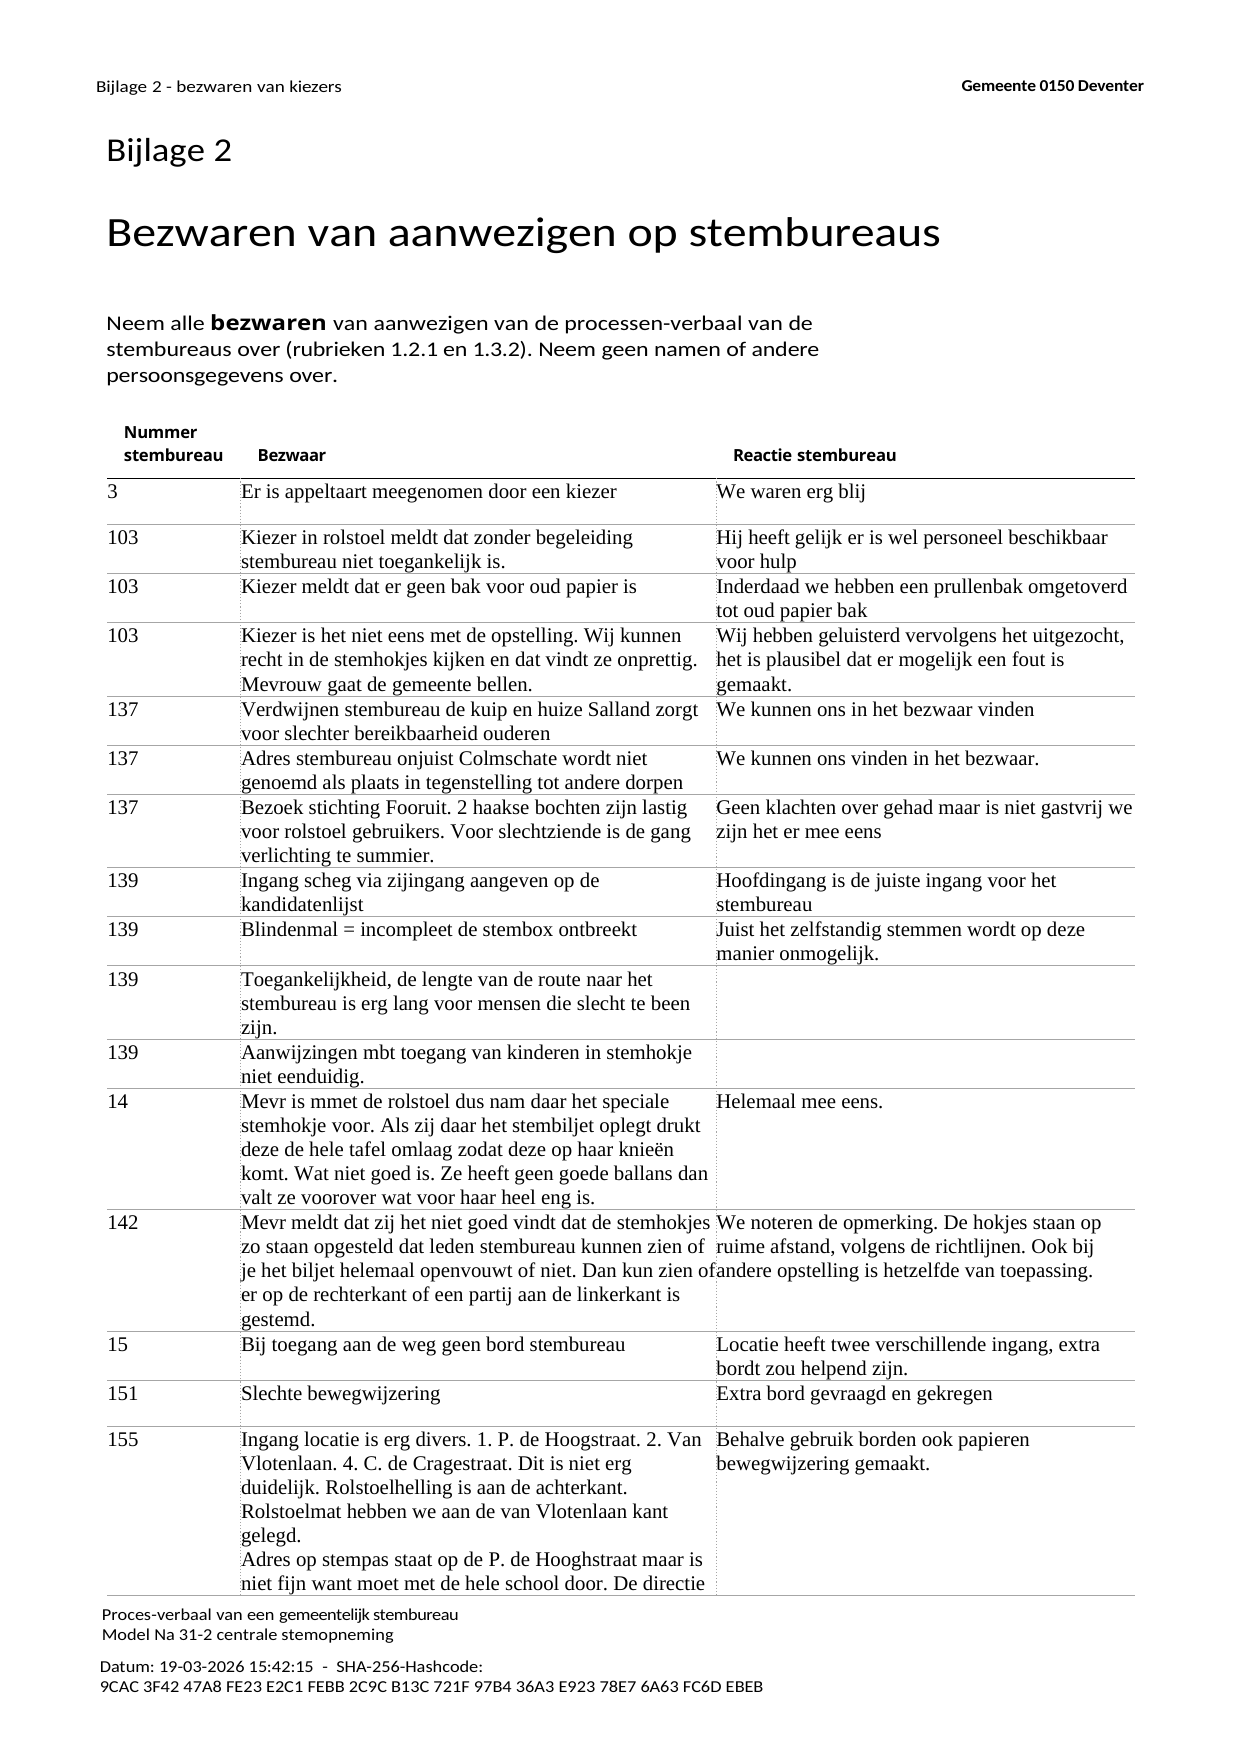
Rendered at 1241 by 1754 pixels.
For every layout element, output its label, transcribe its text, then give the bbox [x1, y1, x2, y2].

table_cell 3 [107, 479, 241, 524]
table_cell 103 [107, 574, 241, 622]
table_cell 139 [107, 1040, 241, 1088]
table_cell Verdwijnen stembureau de kuip en huize Salland zorgt voor slechter bereikbaarheid ouderen [241, 697, 716, 745]
table_cell We kunnen ons vinden in het bezwaar. [716, 746, 1134, 794]
table_cell Toegankelijkheid, de lengte van de route naar het stembureau is erg lang voor mensen die slecht te been zijn. [241, 966, 716, 1039]
table_cell Juist het zelfstandig stemmen wordt op deze manier onmogelijk. [716, 917, 1134, 965]
table_cell Adres stembureau onjuist Colmschate wordt niet genoemd als plaats in tegenstelling tot andere dorpen [241, 746, 716, 794]
table_cell 142 [107, 1210, 241, 1331]
table_cell Bij toegang aan de weg geen bord stembureau [241, 1332, 716, 1380]
table_cell 137 [107, 697, 241, 745]
table_cell We noteren de opmerking. De hokjes staan op ruime afstand, volgens de richtlijnen. Ook bij andere opstelling is hetzelfde van toepassing. [716, 1210, 1134, 1331]
table_cell Bezoek stichting Fooruit. 2 haakse bochten zijn lastig voor rolstoel gebruikers. Voor slechtziende is de gang verlichting te summier. [241, 795, 716, 867]
table_cell Inderdaad we hebben een prullenbak omgetoverd tot oud papier bak [716, 574, 1134, 622]
table_cell Er is appeltaart meegenomen door een kiezer [241, 479, 716, 524]
table_cell Kiezer meldt dat er geen bak voor oud papier is [241, 574, 716, 622]
table_cell We kunnen ons in het bezwaar vinden [716, 697, 1134, 745]
table_cell Geen klachten over gehad maar is niet gastvrij we zijn het er mee eens [716, 795, 1134, 867]
text Bijlage 2 [106, 128, 1146, 169]
table_header Bezwaar [241, 411, 716, 478]
table_cell Kiezer in rolstoel meldt dat zonder begeleiding stembureau niet toegankelijk is. [241, 525, 716, 573]
table_cell Ingang scheg via zijingang aangeven op de kandidatenlijst [241, 868, 716, 916]
table_cell Wij hebben geluisterd vervolgens het uitgezocht, het is plausibel dat er mogelijk een fout is gemaakt. [716, 623, 1134, 696]
table_cell 103 [107, 623, 241, 696]
table_cell Helemaal mee eens. [716, 1089, 1134, 1209]
table_cell [716, 966, 1134, 1039]
table_cell Extra bord gevraagd en gekregen [716, 1381, 1134, 1426]
table_cell 151 [107, 1381, 241, 1426]
table_header Reactie stembureau [716, 411, 1134, 478]
table_cell 137 [107, 746, 241, 794]
table_cell Behalve gebruik borden ook papieren bewegwijzering gemaakt. [716, 1427, 1134, 1595]
table_cell 139 [107, 966, 241, 1039]
table_cell 103 [107, 525, 241, 573]
table_cell Mevr is mmet de rolstoel dus nam daar het speciale stemhokje voor. Als zij daar het stembiljet oplegt drukt deze de hele tafel omlaag zodat deze op haar knieën komt. Wat niet goed is. Ze heeft geen goede ballans dan valt ze voorover wat voor haar heel eng is. [241, 1089, 716, 1209]
table_cell [716, 1040, 1134, 1088]
table_cell Aanwijzingen mbt toegang van kinderen in stemhokje niet eenduidig. [241, 1040, 716, 1088]
table_cell 15 [107, 1332, 241, 1380]
text Bezwaren van aanwezigen op stembureaus [106, 206, 1146, 256]
table_cell Blindenmal = incompleet de stembox ontbreekt [241, 917, 716, 965]
table_cell 155 [107, 1427, 241, 1595]
table_cell Ingang locatie is erg divers. 1. P. de Hoogstraat. 2. Van Vlotenlaan. 4. C. de Cragestraat. Dit is niet erg duidelijk. Rolstoelhelling is aan de achterkant. Rolstoelmat hebben we aan de van Vlotenlaan kant gelegd. Adres op stempas staat op de P. de Hooghstraat maar is niet fijn want moet met de hele school door. De directie [241, 1427, 716, 1595]
table_cell Kiezer is het niet eens met de opstelling. Wij kunnen recht in de stemhokjes kijken en dat vindt ze onprettig. Mevrouw gaat de gemeente bellen. [241, 623, 716, 696]
table_cell 137 [107, 795, 241, 867]
table_cell 139 [107, 868, 241, 916]
table_cell 14 [107, 1089, 241, 1209]
table_cell Mevr meldt dat zij het niet goed vindt dat de stemhokjes zo staan opgesteld dat leden stembureau kunnen zien of je het biljet helemaal openvouwt of niet. Dan kun zien of er op de rechterkant of een partij aan de linkerkant is gestemd. [241, 1210, 716, 1331]
table_cell Locatie heeft twee verschillende ingang, extra bordt zou helpend zijn. [716, 1332, 1134, 1380]
table_cell 139 [107, 917, 241, 965]
table_cell We waren erg blij [716, 479, 1134, 524]
table_cell Hoofdingang is de juiste ingang voor het stembureau [716, 868, 1134, 916]
text Neem alle bezwaren van aanwezigen van de processen-verbaal van de stembureaus over (rubrieken 1.2.1 en 1.3.2). Neem geen namen of andere persoonsgegevens over. [106, 308, 841, 388]
table_cell Slechte bewegwijzering [241, 1381, 716, 1426]
table_cell Hij heeft gelijk er is wel personeel beschikbaar voor hulp [716, 525, 1134, 573]
table_header Nummer stembureau [107, 411, 241, 478]
